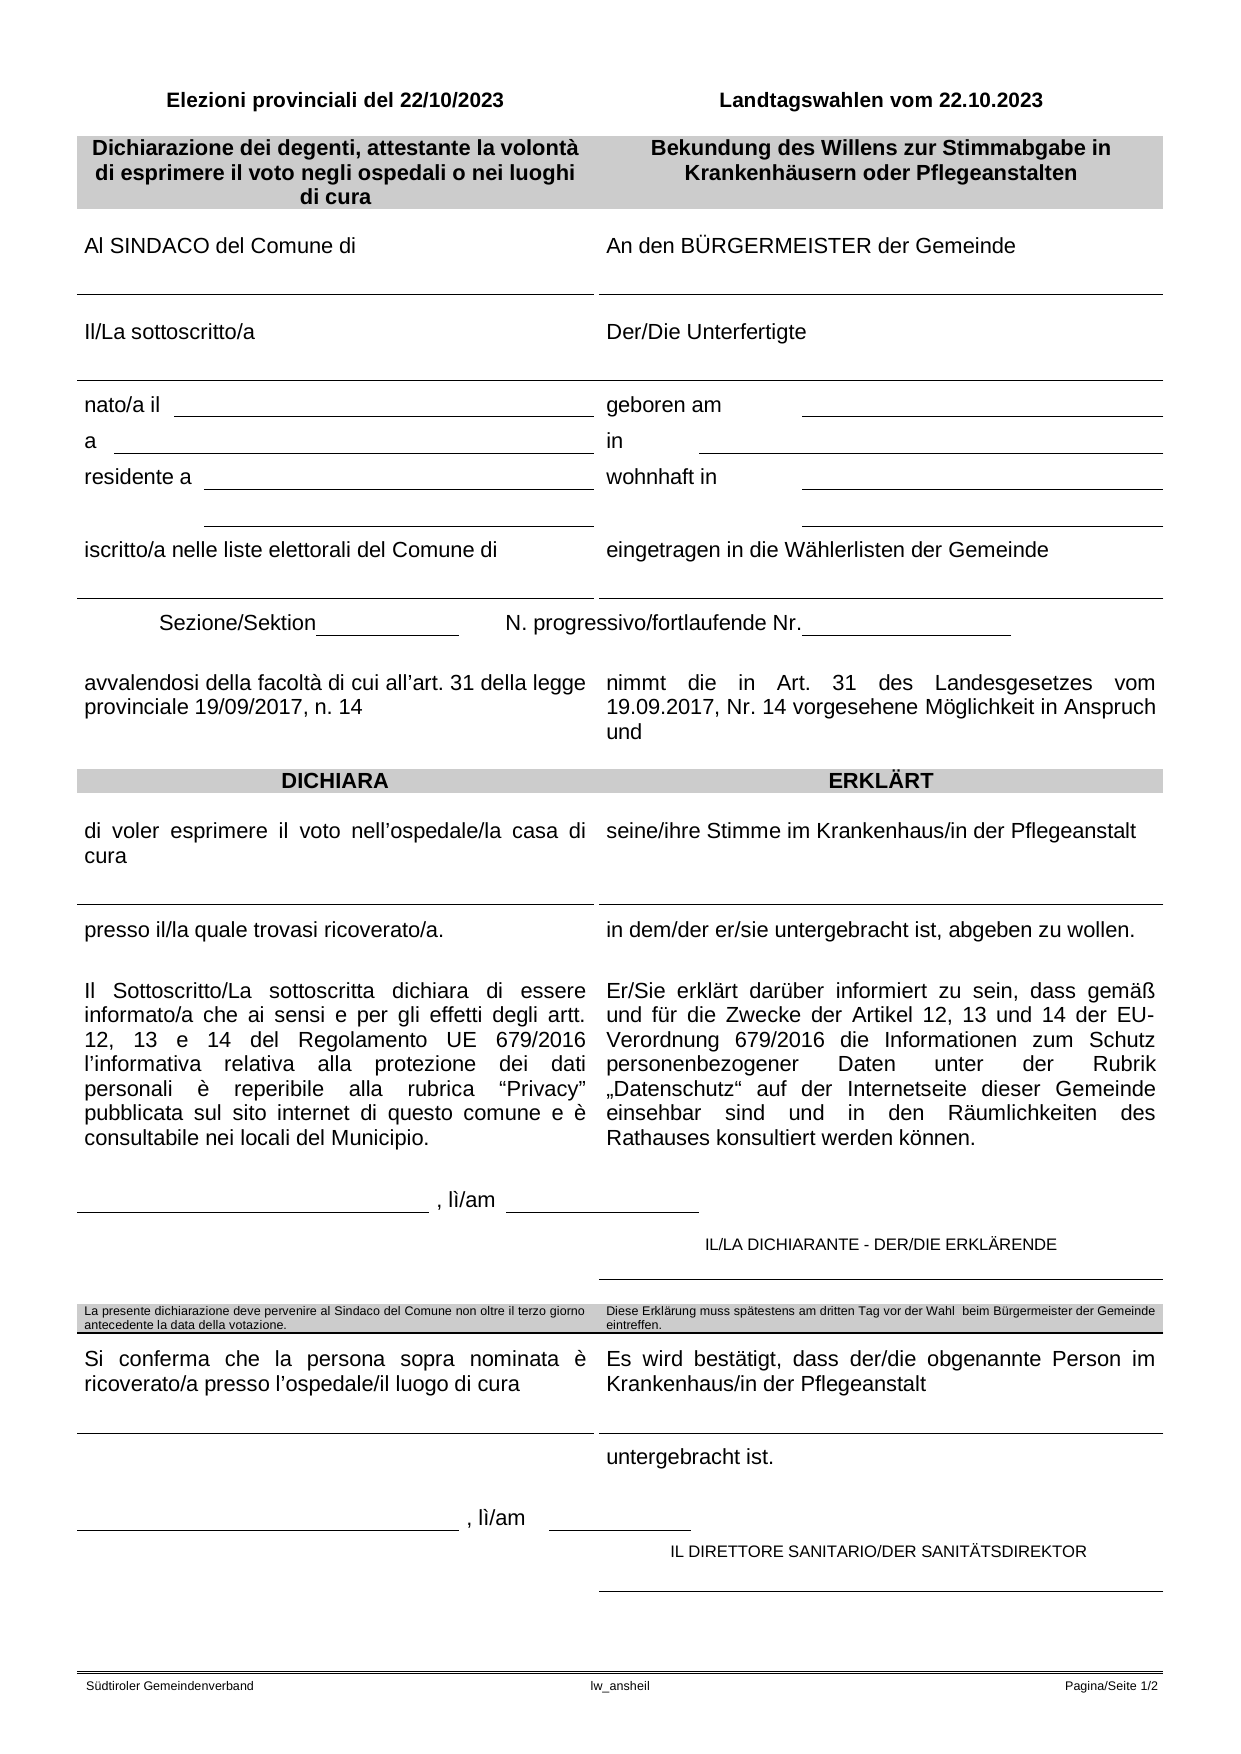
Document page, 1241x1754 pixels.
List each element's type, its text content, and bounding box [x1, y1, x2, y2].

table_cell [699, 417, 1163, 453]
table_cell [77, 744, 594, 768]
table_cell [599, 794, 1163, 818]
table_cell [594, 1469, 599, 1494]
table_cell ERKLÄRT [599, 769, 1163, 793]
table_cell geboren am [599, 381, 802, 417]
table_cell [691, 1494, 1163, 1530]
table_cell [594, 1566, 599, 1591]
table_cell [594, 453, 599, 489]
table_cell [802, 381, 1163, 416]
table_cell [77, 1150, 594, 1175]
table_cell [1011, 599, 1163, 635]
table_cell Dichiarazione dei degenti, attestante la volontà di esprimere il voto negli ospedali o nei luoghi di cura [77, 136, 594, 209]
table_cell [594, 942, 599, 967]
table_cell di voler esprimere il voto nell’ospedale/la casa di cura [77, 819, 594, 867]
table_cell [599, 562, 1163, 598]
table_cell [599, 1566, 1163, 1591]
table_cell [77, 868, 594, 904]
table_cell nimmt die in Art. 31 des Landesgesetzes vom 19.09.2017, Nr. 14 vorgesehene Möglichkeit in Anspruch und [599, 635, 1163, 743]
table_cell [594, 635, 599, 743]
table_cell [594, 417, 599, 453]
table_cell [594, 209, 599, 258]
table_cell [114, 417, 594, 453]
table_cell [594, 1334, 599, 1396]
table_cell Bekundung des Willens zur Stimmabgabe in Krankenhäusern oder Pflegeanstalten [599, 136, 1163, 209]
table_cell [77, 1530, 594, 1566]
table_cell Il/La sottoscritto/a [77, 295, 594, 344]
table_cell [594, 794, 599, 818]
table_cell [77, 1254, 594, 1279]
table_cell [594, 1279, 599, 1304]
table_cell [77, 1469, 594, 1494]
table_cell , lì/am [459, 1494, 549, 1530]
table_cell [77, 1494, 459, 1530]
table_cell Er/Sie erklärt darüber informiert zu sein, dass gemäß und für die Zwecke der Artikel 12, 13 und 14 der EU-Verordnung 679/2016 die Informationen zum Schutz personenbezogener Daten unter der Rubrik „Datenschutz“ auf der Internetseite dieser Gemeinde einsehbar sind und in den Räumlichkeiten des Rathauses konsultiert werden können. [599, 967, 1163, 1150]
table_cell [594, 868, 599, 904]
table_cell Il Sottoscritto/La sottoscritta dichiara di essere informato/a che ai sensi e per gli effetti degli artt. 12, 13 e 14 del Regolamento UE 679/2016 l’informativa relativa alla protezione dei dati personali è reperibile alla rubrica “Privacy” pubblicata sul sito internet di questo comune e è consultabile nei locali del Municipio. [77, 967, 594, 1150]
table_cell [599, 489, 802, 526]
table_cell [594, 1150, 599, 1175]
table_cell [77, 258, 594, 294]
table_cell [599, 1396, 1163, 1433]
table_header [594, 89, 599, 136]
table_cell [594, 1304, 599, 1332]
table_cell [594, 744, 599, 768]
table_cell [77, 1212, 594, 1254]
table_cell [77, 489, 204, 526]
table_cell untergebracht ist. [599, 1434, 1163, 1469]
table_cell IL DIRETTORE SANITARIO/DER SANITÄTSDIREKTOR [594, 1530, 1163, 1566]
table_cell [594, 769, 599, 793]
table_cell [77, 794, 594, 818]
table_cell avvalendosi della facoltà di cui all’art. 31 della legge provinciale 19/09/2017, n. 14 [77, 635, 594, 743]
table_cell [316, 599, 459, 635]
table_cell Es wird bestätigt, dass der/die obgenannte Person im Krankenhaus/in der Pflegeanstalt [599, 1334, 1163, 1396]
table_cell [594, 381, 599, 417]
table_cell [599, 1254, 1163, 1279]
table_cell nato/a il [77, 381, 174, 417]
table_cell [599, 1280, 1163, 1304]
table_cell [77, 1396, 594, 1433]
table_cell [77, 1434, 594, 1469]
table_cell [77, 562, 594, 598]
table_cell [594, 967, 599, 1150]
table_cell [594, 1396, 599, 1433]
table_cell [599, 258, 1163, 294]
table_cell seine/ihre Stimme im Krankenhaus/in der Pflegeanstalt [599, 819, 1163, 867]
table_cell [549, 1494, 691, 1530]
table_cell a [77, 417, 114, 453]
table_cell [599, 1150, 1163, 1175]
table_cell [204, 454, 594, 489]
table_cell [594, 136, 599, 209]
table_cell [174, 381, 594, 416]
table_cell [699, 1175, 1163, 1212]
table_cell [77, 1175, 429, 1212]
table_cell [599, 868, 1163, 904]
table_header Landtagswahlen vom 22.10.2023 [599, 89, 1163, 136]
table_cell [77, 942, 594, 967]
table_cell [594, 526, 599, 562]
table_header Elezioni provinciali del 22/10/2023 [77, 89, 594, 136]
table_cell wohnhaft in [599, 453, 802, 489]
table_cell [594, 294, 599, 344]
table_cell An den BÜRGERMEISTER der Gemeinde [599, 209, 1163, 258]
table_cell Sezione/Sektion [77, 599, 316, 635]
table_cell [594, 1254, 599, 1279]
table_cell IL/LA DICHIARANTE - DER/DIE ERKLÄRENDE [599, 1212, 1163, 1254]
table_cell [802, 599, 1011, 635]
table_cell Der/Die Unterfertigte [599, 295, 1163, 344]
table_cell [594, 258, 599, 294]
table_cell Al SINDACO del Comune di [77, 209, 594, 258]
table_cell in dem/der er/sie untergebracht ist, abgeben zu wollen. [599, 905, 1163, 942]
table_cell [77, 344, 1163, 380]
table_cell [77, 1566, 594, 1591]
table_cell [594, 819, 599, 867]
table_cell in [599, 417, 699, 453]
table_cell [802, 454, 1163, 489]
table_cell [204, 490, 594, 526]
table_cell Si conferma che la persona sopra nominata è ricoverato/a presso l’ospedale/il luogo di cura [77, 1334, 594, 1396]
table_cell [594, 489, 599, 526]
table_cell iscritto/a nelle liste elettorali del Comune di [77, 526, 594, 562]
table_cell , lì/am [429, 1175, 506, 1212]
table_cell [599, 1469, 1163, 1494]
table_cell [594, 905, 599, 942]
table_cell presso il/la quale trovasi ricoverato/a. [77, 905, 594, 942]
table_cell Diese Erklärung muss spätestens am dritten Tag vor der Wahl beim Bürgermeister der Gemeinde eintreffen. [599, 1304, 1163, 1332]
table_cell DICHIARA [77, 769, 594, 793]
table_cell eingetragen in die Wählerlisten der Gemeinde [599, 526, 1163, 562]
table_cell [594, 1433, 599, 1469]
table_cell [599, 942, 1163, 967]
table_cell [594, 562, 599, 598]
table_cell N. progressivo/fortlaufende Nr. [459, 598, 802, 635]
table_cell [802, 490, 1163, 526]
table_cell La presente dichiarazione deve pervenire al Sindaco del Comune non oltre il terzo giorno antecedente la data della votazione. [77, 1304, 594, 1332]
table_cell [599, 744, 1163, 768]
table_cell residente a [77, 453, 204, 489]
table_cell [594, 1213, 599, 1254]
table_cell [77, 1279, 594, 1304]
table_cell [506, 1175, 699, 1212]
